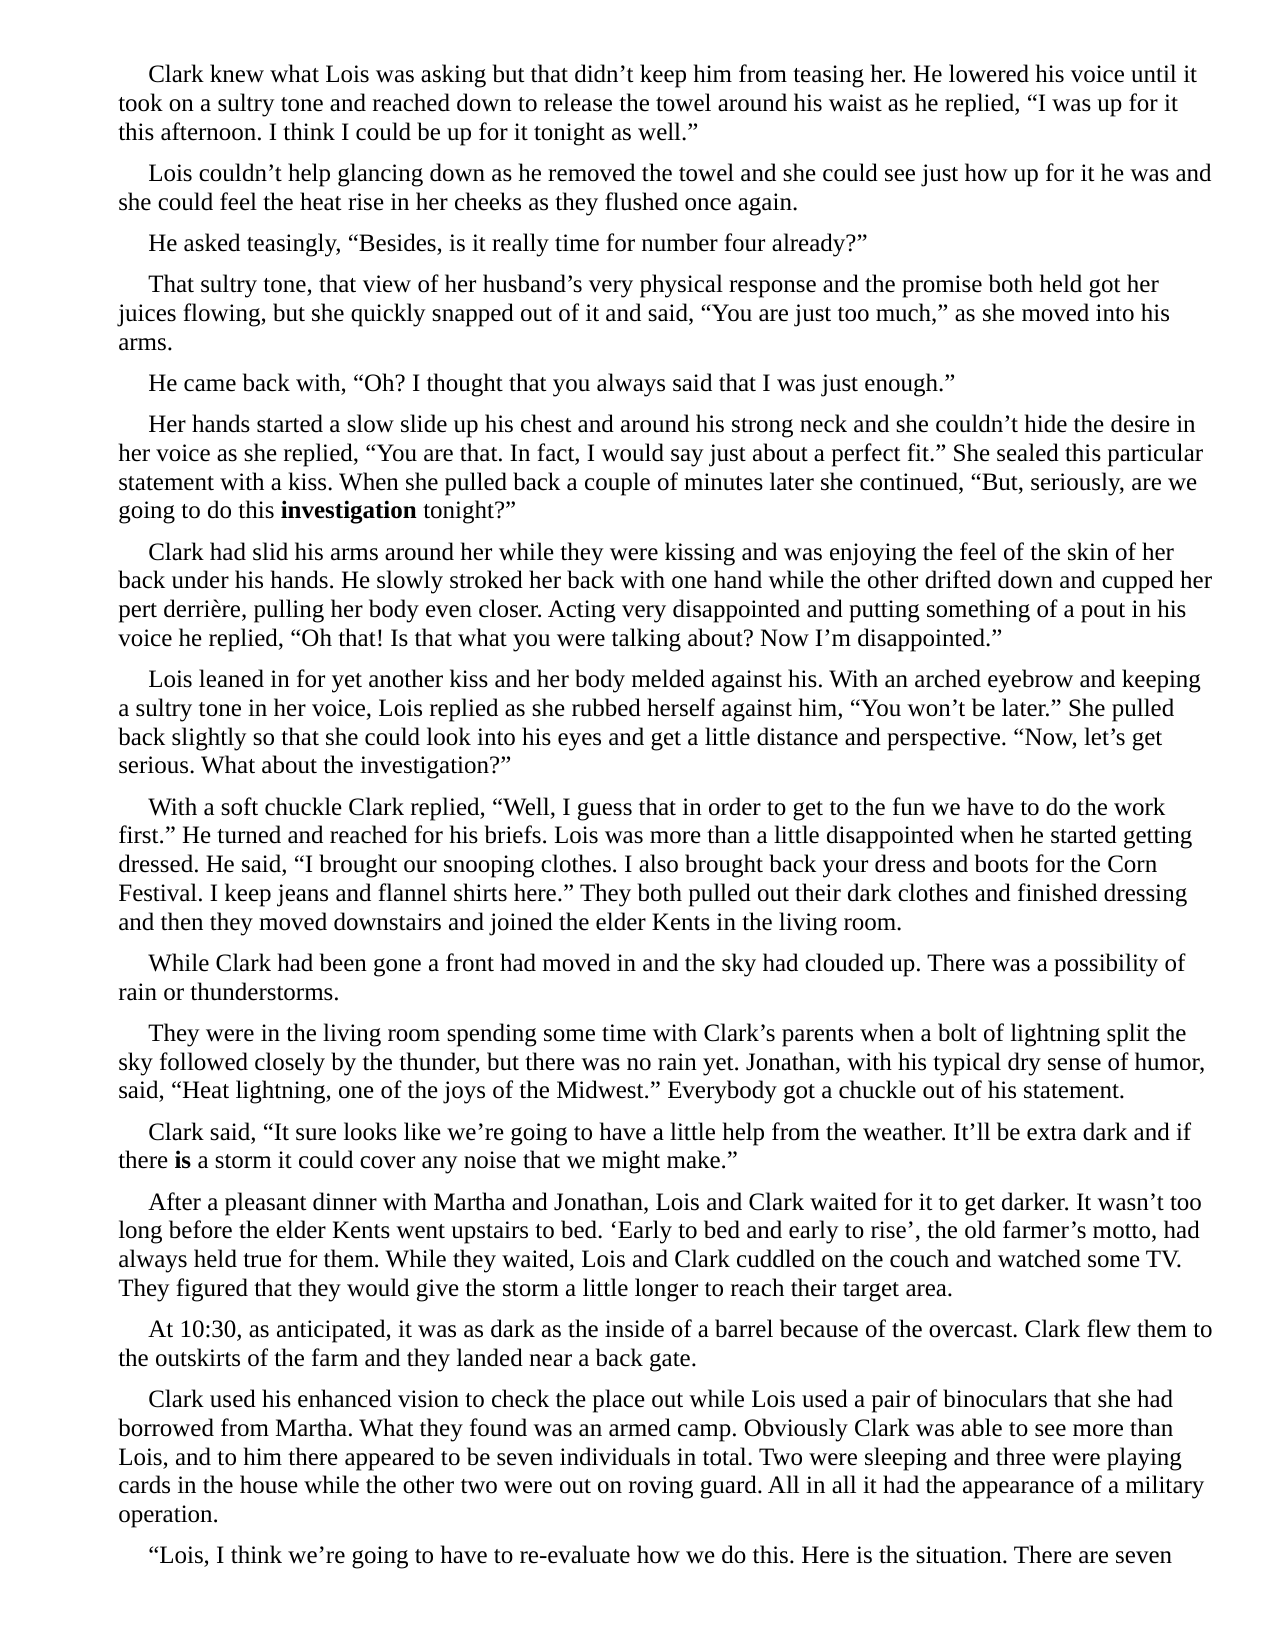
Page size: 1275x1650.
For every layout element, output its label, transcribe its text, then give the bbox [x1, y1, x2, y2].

text He came back with, “Oh? I thought that you always said that I was just enough.” [118, 368, 1216, 397]
text Clark said, “It sure looks like we’re going to have a little help from the weather. It’ll be extra dark and if there is a storm it could cover any noise that we might make.” [118, 1117, 1216, 1174]
text That sultry tone, that view of her husband’s very physical response and the promise both held got her juices flowing, but she quickly snapped out of it and said, “You are just too much,” as she moved into his arms. [118, 269, 1216, 355]
text At 10:30, as anticipated, it was as dark as the inside of a barrel because of the overcast. Clark flew them to the outskirts of the farm and they landed near a back gate. [118, 1314, 1216, 1372]
text Clark used his enhanced vision to check the place out while Lois used a pair of binoculars that she had borrowed from Martha. What they found was an armed camp. Obviously Clark was able to see more than Lois, and to him there appeared to be seven individuals in total. Two were sleeping and three were playing cards in the house while the other two were out on roving guard. All in all it had the appearance of a military operation. [118, 1384, 1216, 1528]
text Lois couldn’t help glancing down as he removed the towel and she could see just how up for it he was and she could feel the heat rise in her cheeks as they flushed once again. [118, 158, 1216, 215]
text “Lois, I think we’re going to have to re-evaluate how we do this. Here is the situation. There are seven [118, 1540, 1216, 1569]
text With a soft chuckle Clark replied, “Well, I guess that in order to get to the fun we have to do the work first.” He turned and reached for his briefs. Lois was more than a little disappointed when he started getting dressed. He said, “I brought our snooping clothes. I also brought back your dress and boots for the Corn Festival. I keep jeans and flannel shirts here.” They both pulled out their dark clothes and finished dressing and then they moved downstairs and joined the elder Kents in the living room. [118, 792, 1216, 935]
text Lois leaned in for yet another kiss and her body melded against his. With an arched eyebrow and keeping a sultry tone in her voice, Lois replied as she rubbed herself against him, “You won’t be later.” She pulled back slightly so that she could look into his eyes and get a little distance and perspective. “Now, let’s get serious. What about the investigation?” [118, 664, 1216, 779]
text Clark knew what Lois was asking but that didn’t keep him from teasing her. He lowered his voice until it took on a sultry tone and reached down to release the towel around his waist as he replied, “I was up for it this afternoon. I think I could be up for it tonight as well.” [118, 59, 1216, 145]
text Her hands started a slow slide up his chest and around his strong neck and she couldn’t hide the desire in her voice as she replied, “You are that. In fact, I would say just about a perfect fit.” She sealed this particular statement with a kiss. When she pulled back a couple of minutes later she continued, “But, seriously, are we going to do this investigation tonight?” [118, 409, 1216, 524]
text Clark had slid his arms around her while they were kissing and was enjoying the feel of the skin of her back under his hands. He slowly stroked her back with one hand while the other drifted down and cupped her pert derrière, pulling her body even closer. Acting very disappointed and putting something of a pout in his voice he replied, “Oh that! Is that what you were talking about? Now I’m disappointed.” [118, 537, 1216, 652]
text They were in the living room spending some time with Clark’s parents when a bolt of lightning split the sky followed closely by the thunder, but there was no rain yet. Jonathan, with his typical dry sense of humor, said, “Heat lightning, one of the joys of the Midwest.” Everybody got a chuckle out of his statement. [118, 1018, 1216, 1104]
text After a pleasant dinner with Martha and Jonathan, Lois and Clark waited for it to get darker. It wasn’t too long before the elder Kents went upstairs to bed. ‘Early to bed and early to rise’, the old farmer’s motto, had always held true for them. While they waited, Lois and Clark cuddled on the couch and watched some TV. They figured that they would give the storm a little longer to reach their target area. [118, 1187, 1216, 1302]
text He asked teasingly, “Besides, is it really time for number four already?” [118, 228, 1216, 257]
text While Clark had been gone a front had moved in and the sky had clouded up. There was a possibility of rain or thunderstorms. [118, 948, 1216, 1005]
